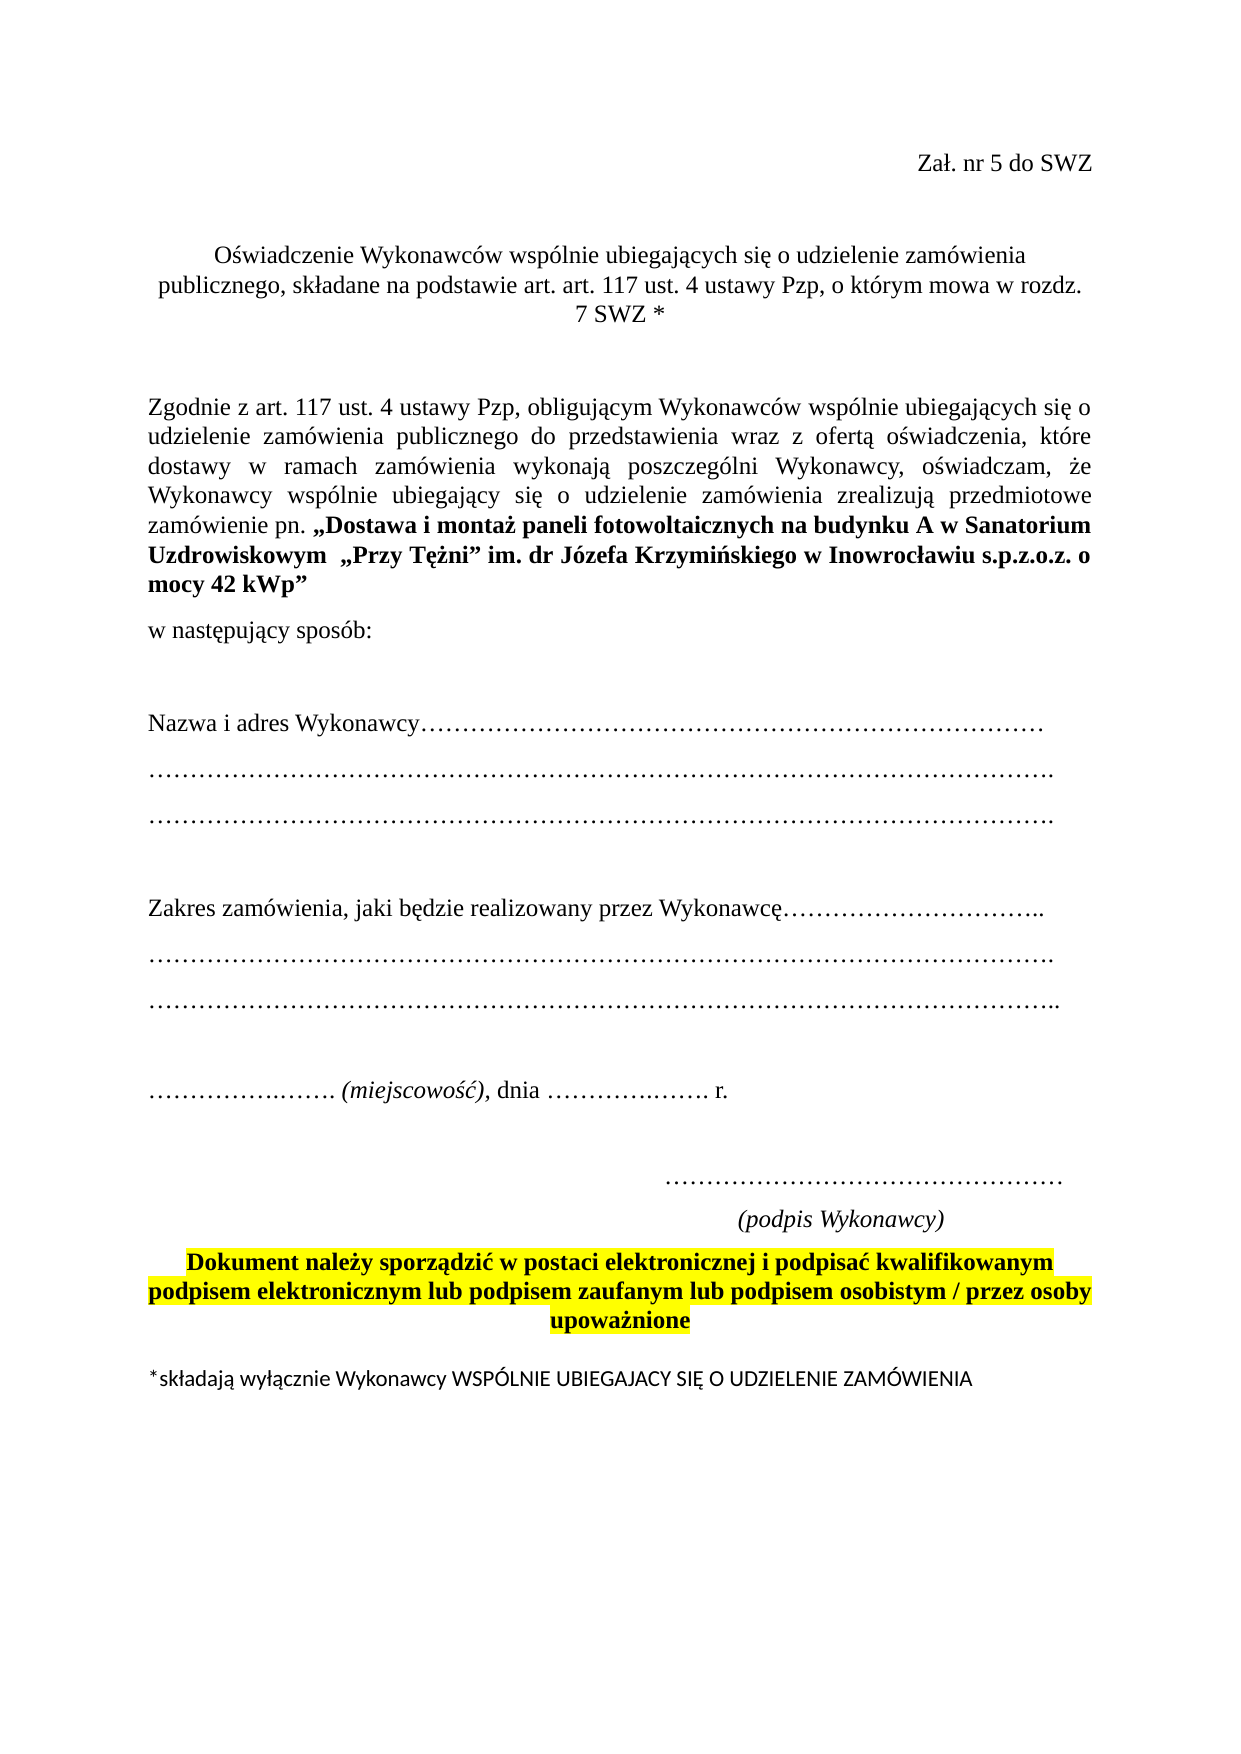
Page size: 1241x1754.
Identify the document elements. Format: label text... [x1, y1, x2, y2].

text ………………………………………… [148, 1161, 1093, 1190]
text Zgodnie z art. 117 ust. 4 ustawy Pzp, obligującym Wykonawców wspólnie ubiegających się o udzielenie zamówienia publicznego do przedstawienia wraz z ofertą oświadczenia, które dostawy w ramach zamówienia wykonają poszczególni Wykonawcy, oświadczam, że Wykonawcy wspólnie ubiegający się o udzielenie zamówienia zrealizują przedmiotowe zamówienie pn. „Dostawa i montaż paneli fotowoltaicznych na budynku A w Sanatorium Uzdrowiskowym „Przy Tężni” im. dr Józefa Krzymińskiego w Inowrocławiu s.p.z.o.z. o mocy 42 kWp” [148, 392, 1093, 598]
text w następujący sposób: [148, 616, 1093, 644]
text ………………………………………………………………………………………………. [148, 939, 1093, 968]
text podpisem elektronicznym lub podpisem zaufanym lub podpisem osobistym / przez osoby upoważnione [148, 1276, 1093, 1334]
text *składają wyłącznie Wykonawcy WSPÓLNIE UBIEGAJACY SIĘ O UDZIELENIE ZAMÓWIENIA [148, 1364, 1093, 1392]
text Nazwa i adres Wykonawcy………………………………………………………………… [148, 708, 1093, 737]
text Oświadczenie Wykonawców wspólnie ubiegających się o udzielenie zamówienia publicznego, składane na podstawie art. art. 117 ust. 4 ustawy Pzp, o którym mowa w rozdz. 7 SWZ * [148, 240, 1093, 328]
text Dokument należy sporządzić w postaci elektronicznej i podpisać kwalifikowanym [148, 1247, 1093, 1276]
text (podpis Wykonawcy) [664, 1204, 1093, 1233]
text …………….……. (miejscowość), dnia ………….……. r. [148, 1075, 1093, 1104]
text Zakres zamówienia, jaki będzie realizowany przez Wykonawcę………………………….. [148, 893, 1093, 922]
text ……………………………………………………………………………………………….. [148, 986, 1093, 1014]
text ………………………………………………………………………………………………. [148, 801, 1093, 829]
text Zał. nr 5 do SWZ [148, 148, 1093, 176]
text ………………………………………………………………………………………………. [148, 754, 1093, 783]
